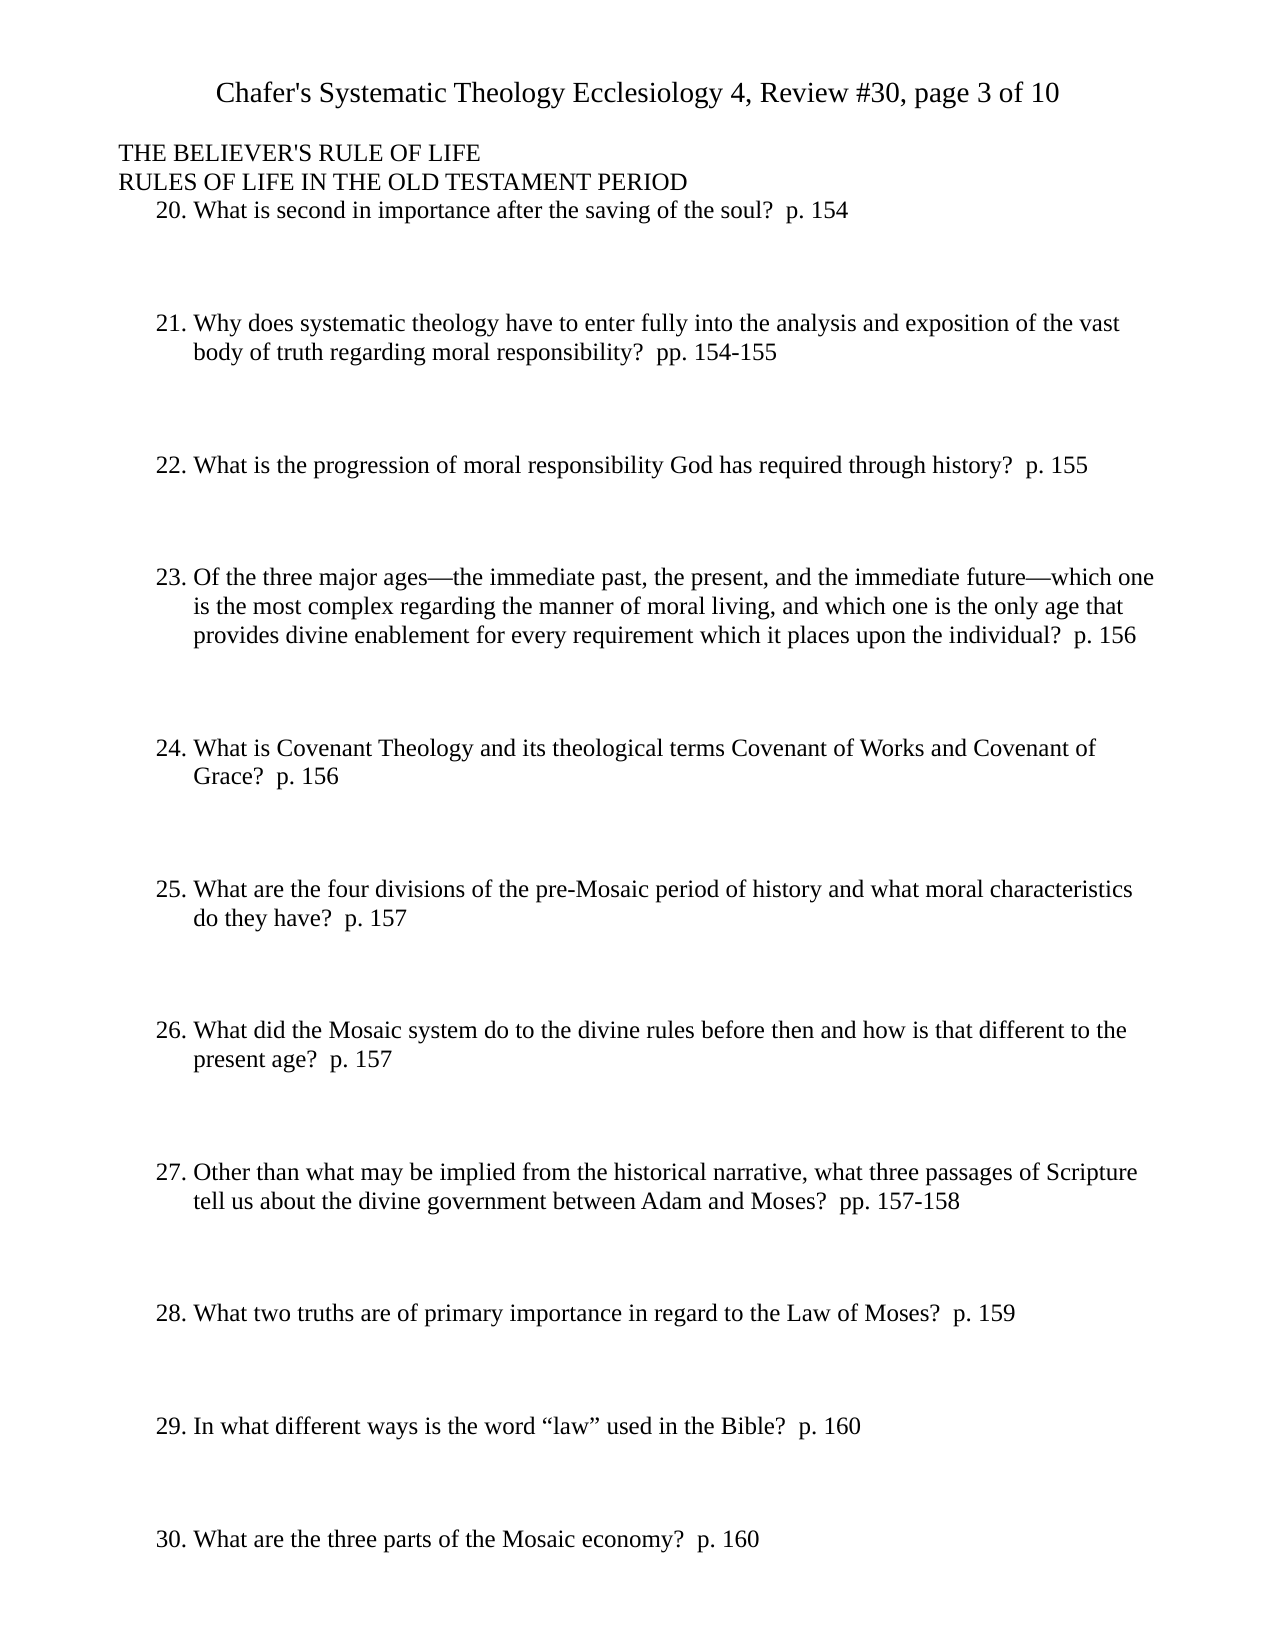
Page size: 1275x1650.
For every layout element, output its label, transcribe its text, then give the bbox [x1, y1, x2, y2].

text RULES OF LIFE IN THE OLD TESTAMENT PERIOD [118, 167, 1157, 196]
list Of the three major ages—the immediate past, the present, and the immediate future—which one is the most complex regarding the manner of moral living, and which one is the only age that provides divine enablement for every requirement which it places upon the individual? p. 156 [156, 562, 1157, 649]
list What did the Mosaic system do to the divine rules before then and how is that different to the present age? p. 157 [156, 1016, 1157, 1073]
list What is the progression of moral responsibility God has required through history? p. 155 [156, 450, 1157, 478]
list What two truths are of primary importance in regard to the Law of Moses? p. 159 [156, 1298, 1157, 1327]
list Other than what may be implied from the historical narrative, what three passages of Scripture tell us about the divine government between Adam and Moses? pp. 157-158 [156, 1157, 1157, 1214]
text THE BELIEVER'S RULE OF LIFE [118, 138, 1157, 167]
list What are the three parts of the Mosaic economy? p. 160 [156, 1524, 1157, 1553]
list What is second in importance after the saving of the soul? p. 154 [156, 196, 1157, 224]
list What are the four divisions of the pre-Mosaic period of history and what moral characteristics do they have? p. 157 [156, 874, 1157, 932]
list What is Covenant Theology and its theological terms Covenant of Works and Covenant of Grace? p. 156 [156, 733, 1157, 790]
list Why does systematic theology have to enter fully into the analysis and exposition of the vast body of truth regarding moral responsibility? pp. 154-155 [156, 308, 1157, 366]
list In what different ways is the word “law” used in the Bible? p. 160 [156, 1411, 1157, 1440]
